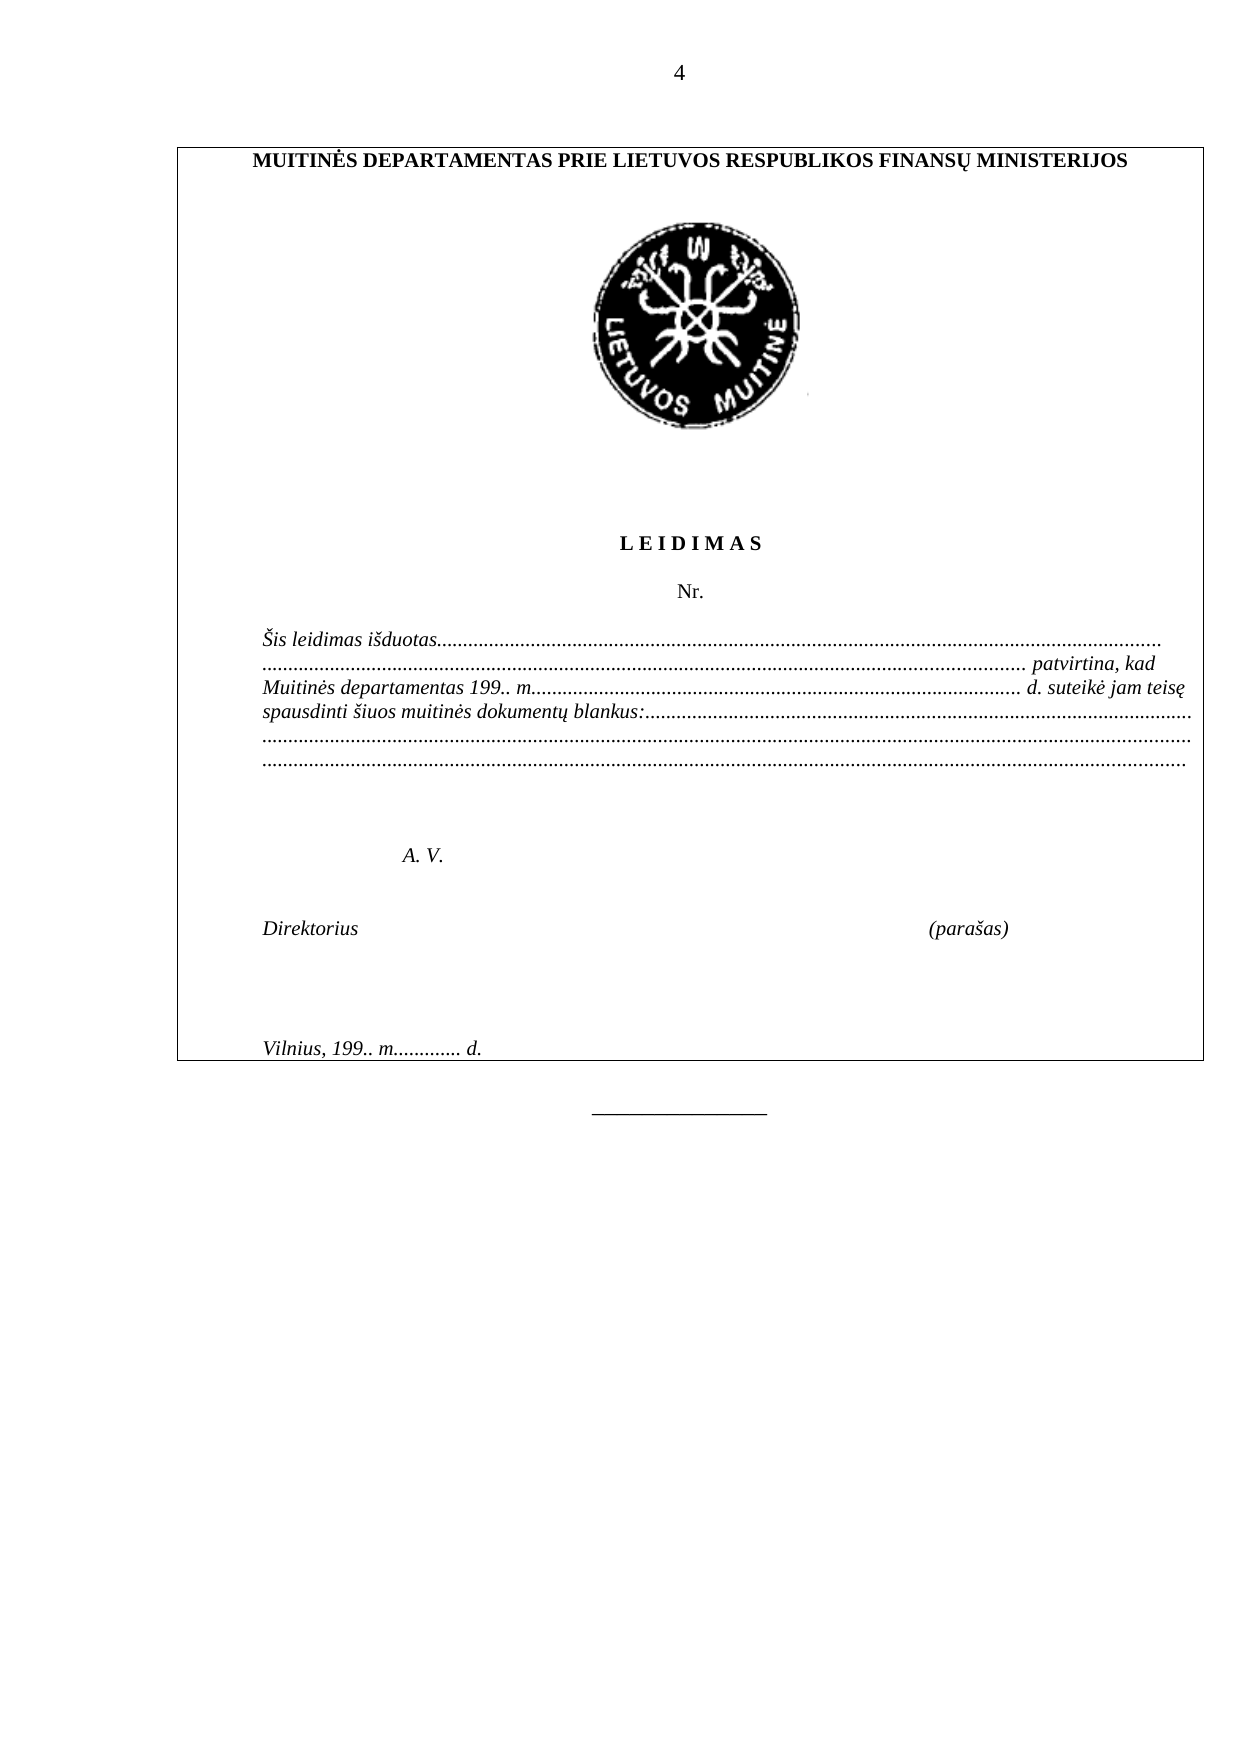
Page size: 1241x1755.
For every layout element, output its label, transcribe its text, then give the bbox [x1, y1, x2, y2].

text ______________ [177, 1089, 1181, 1118]
table_header MUITINĖS DEPARTAMENTAS PRIE LIETUVOS RESPUBLIKOS FINANSŲ MINISTERIJOS L E I D I M A S Nr. Šis leidimas išduotas patvirtina, kad Muitinės departamentas 199.. m d. suteikė jam teisę spausdinti šiuos muitinės dokumentų blankus: A. V. Direktorius (parašas) Vilnius, 199.. m............. d. [178, 148, 1203, 1060]
